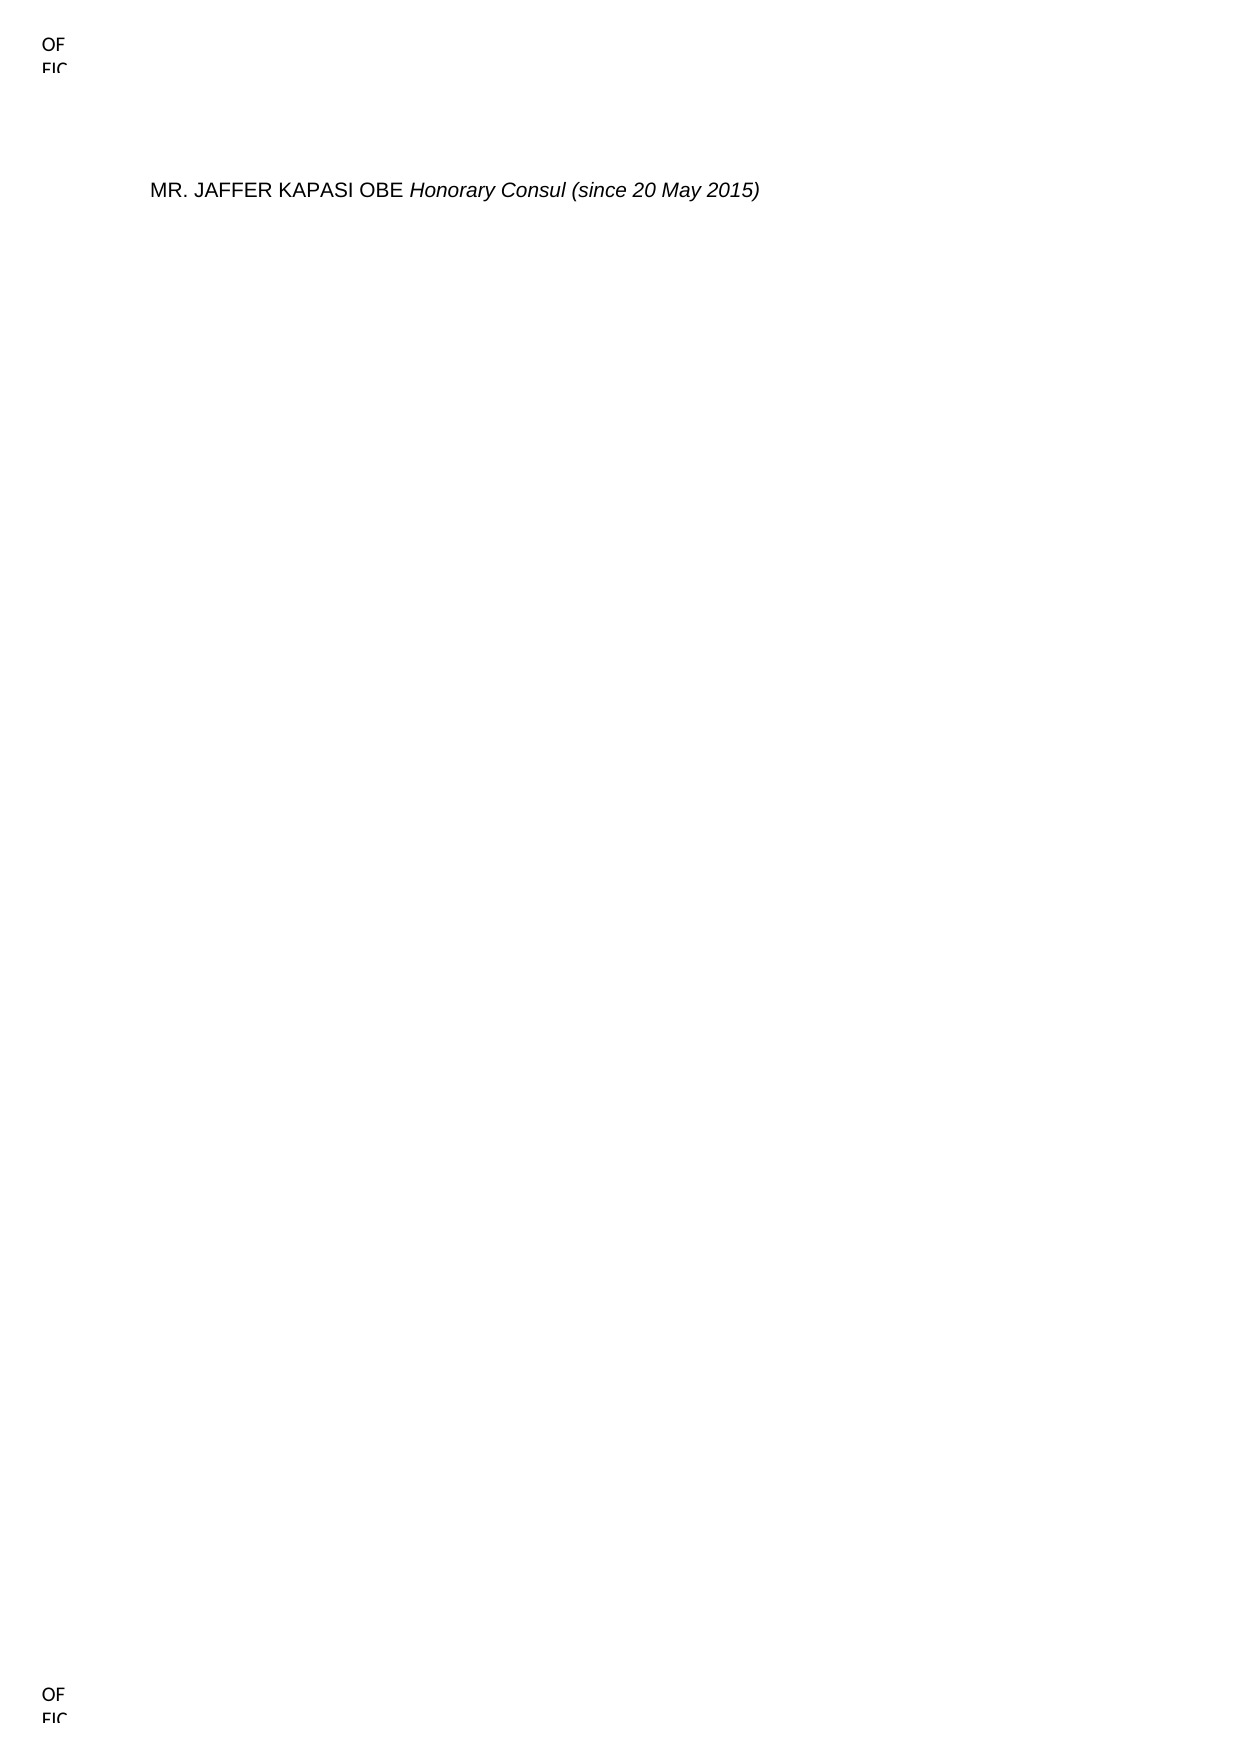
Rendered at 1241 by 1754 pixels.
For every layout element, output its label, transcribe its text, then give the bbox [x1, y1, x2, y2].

text MR. JAFFER KAPASI OBE Honorary Consul (since 20 May 2015) [150, 177, 1090, 201]
